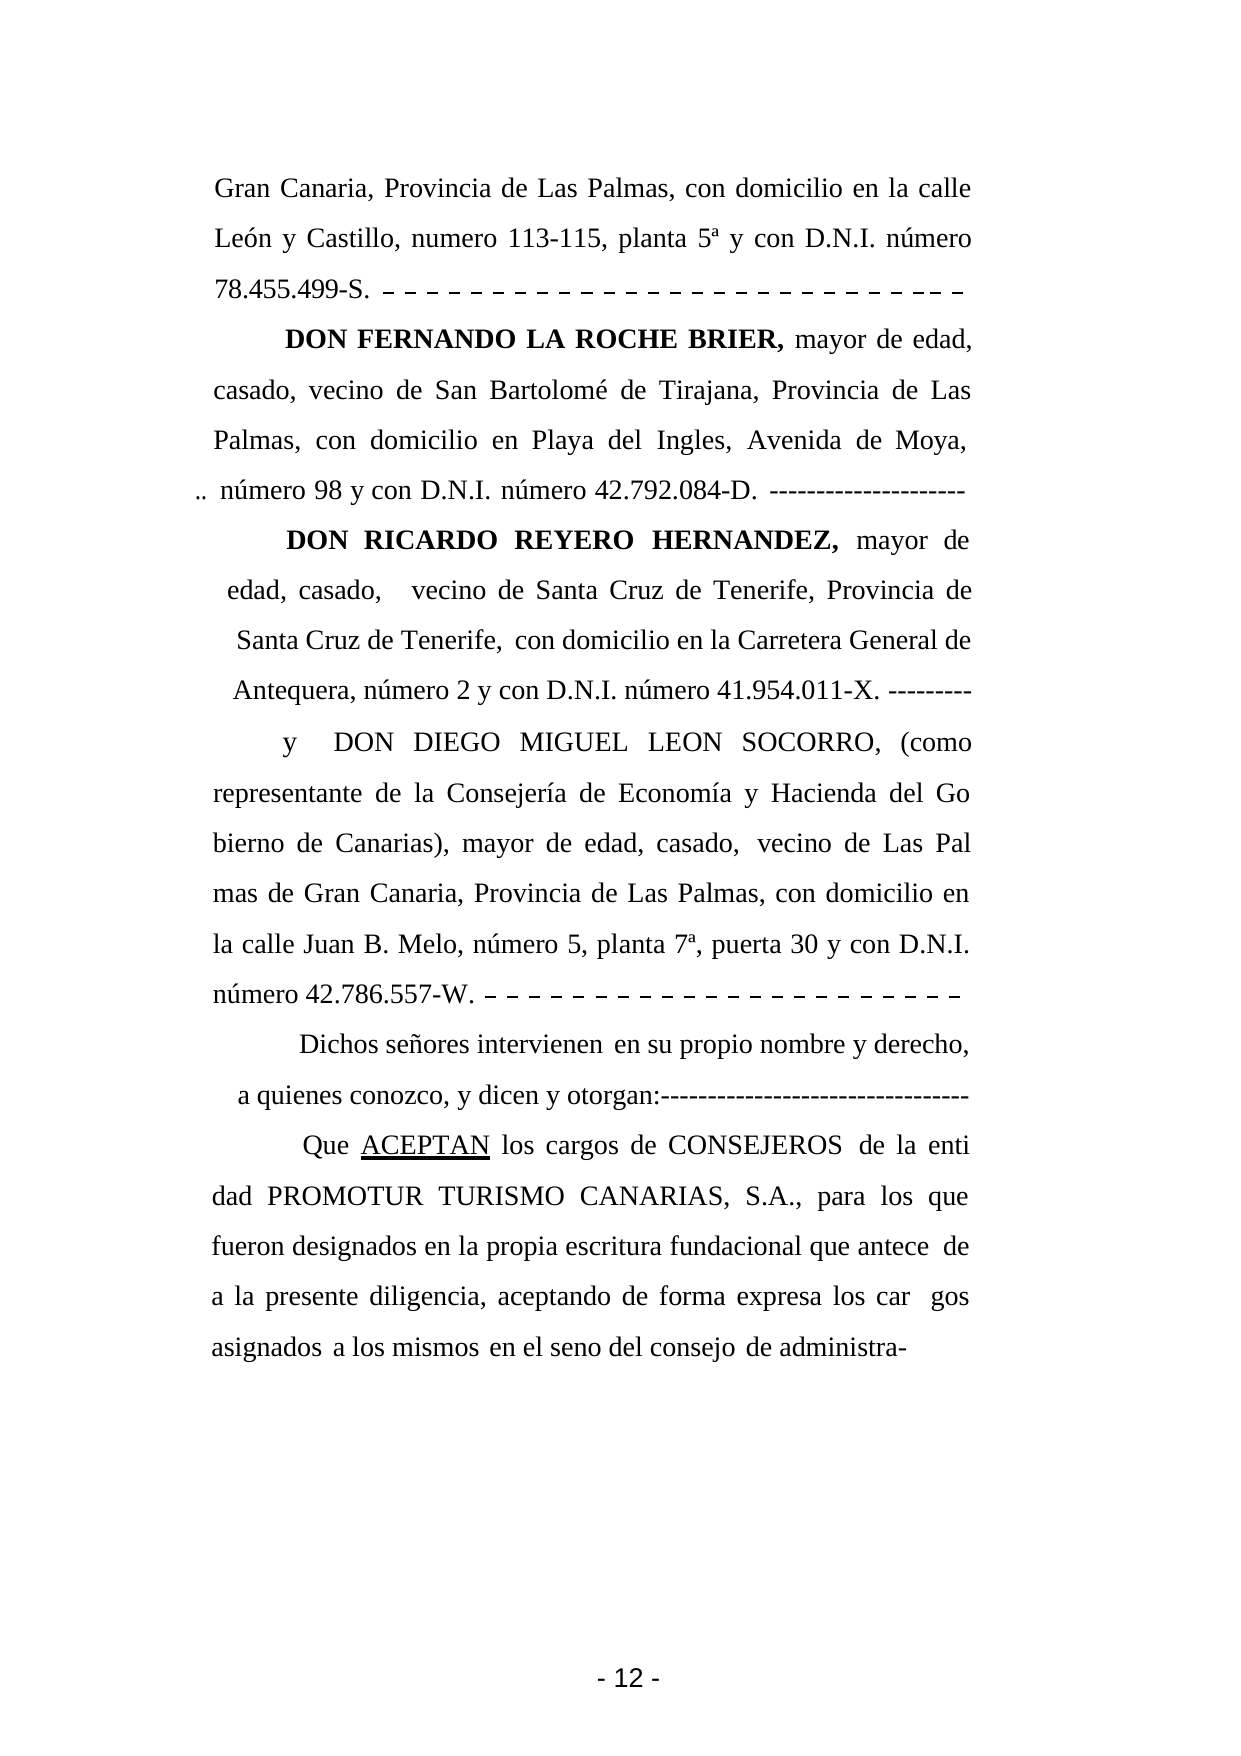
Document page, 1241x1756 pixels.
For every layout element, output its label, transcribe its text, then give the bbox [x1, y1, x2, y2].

text Gran Canaria, Provincia de Las Palmas, con domicilio en la calle León y Castillo, numero 113-115, planta 5ª y con D.N.I. número 78.455.499-S. [214, 171, 973, 304]
text dad PROMOTUR TURISMO CANARIAS, S.A., para los que fueron designados en la propia escritura fundacional que antece­ de a la presente diligencia, aceptando de forma expresa los car­ gos asignados a los mismos en el seno del consejo de administra- [211, 1179, 969, 1362]
text DON FERNANDO LA ROCHE BRIER, mayor de edad, casado, vecino de San Bartolomé de Tirajana, Provincia de Las Palmas, con domicilio en Playa del Ingles, Avenida de Moya, [213, 323, 973, 455]
text edad, casado, vecino de Santa Cruz de Tenerife, Provincia de Santa Cruz de Tenerife, con domicilio en la Carretera General de Antequera, número 2 y con D.N.I. número 41.954.011-X. --------- y DON DIEGO MIGUEL LEON SOCORRO, (como [213, 573, 972, 758]
text .. número 98 y con D.N.I. número 42.792.084-D. --------------------- [194, 473, 1136, 506]
text representante de la Consejería de Economía y Hacienda del Go­ bierno de Canarias), mayor de edad, casado, vecino de Las Pal­ mas de Gran Canaria, Provincia de Las Palmas, con domicilio en la calle Juan B. Melo, número 5, planta 7ª, puerta 30 y con D.N.I. número 42.786.557-W. [213, 776, 971, 1009]
text DON RICARDO REYERO HERNANDEZ, mayor de [119, 523, 1136, 555]
text Dichos señores intervienen en su propio nombre y derecho, a quienes conozco, y dicen y otorgan:--------------------------------- Que ACEPTAN los cargos de CONSEJEROS de la enti­ [212, 1027, 970, 1161]
